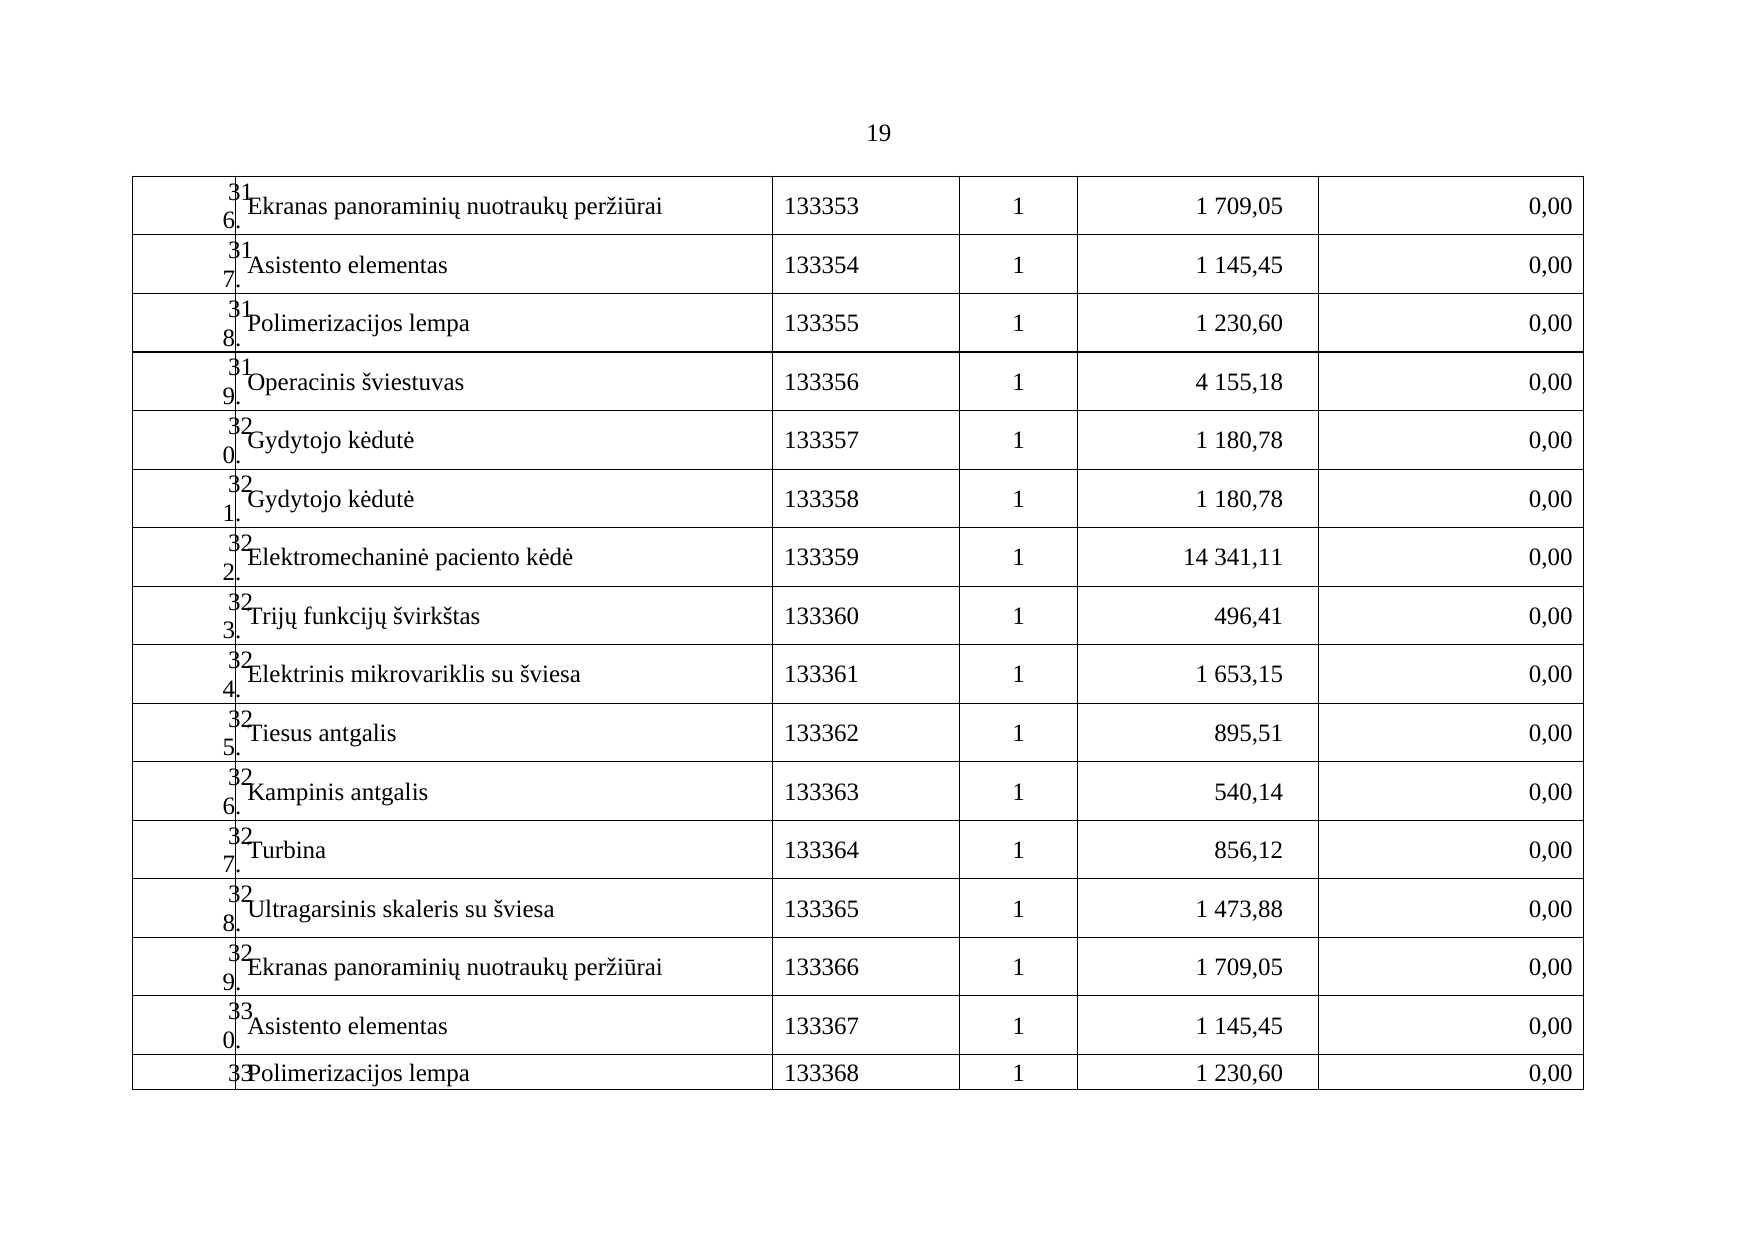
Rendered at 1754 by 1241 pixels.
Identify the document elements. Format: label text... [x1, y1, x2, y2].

table_cell 496,41 [1078, 587, 1318, 644]
table_cell 1 [960, 353, 1077, 410]
table_cell 133358 [773, 470, 959, 527]
table_cell 133356 [773, 353, 959, 410]
table_cell 856,12 [1078, 821, 1318, 878]
table_cell 133360 [773, 587, 959, 644]
table_cell 1 [960, 587, 1077, 644]
table_cell 1 [960, 704, 1077, 761]
table_cell [133, 353, 235, 410]
table_cell 133353 [773, 177, 959, 234]
table_cell 1 [960, 1055, 1077, 1089]
table_cell 0,00 [1319, 294, 1583, 351]
table_cell 133359 [773, 528, 959, 586]
table_cell Ultragarsinis skaleris su šviesa [236, 879, 772, 937]
table_cell 133354 [773, 235, 959, 293]
table_cell 1 709,05 [1078, 938, 1318, 995]
table_cell 1 [960, 938, 1077, 995]
table_cell 895,51 [1078, 704, 1318, 761]
table_cell 0,00 [1319, 353, 1583, 410]
table_cell 1 [960, 821, 1077, 878]
table_cell 133368 [773, 1055, 959, 1089]
table_cell Gydytojo kėdutė [236, 411, 772, 468]
table_cell 0,00 [1319, 470, 1583, 527]
table_cell 133355 [773, 294, 959, 351]
table_cell [133, 645, 235, 703]
table_cell 133367 [773, 996, 959, 1054]
table_cell 1 653,15 [1078, 645, 1318, 703]
table_cell Asistento elementas [236, 235, 772, 293]
table_cell 1 [960, 879, 1077, 937]
table_cell 0,00 [1319, 411, 1583, 468]
table_cell 1 180,78 [1078, 470, 1318, 527]
table_cell 133365 [773, 879, 959, 937]
table_cell 1 [960, 470, 1077, 527]
table_cell [133, 587, 235, 644]
table_cell 1 709,05 [1078, 177, 1318, 234]
table_cell 0,00 [1319, 177, 1583, 234]
table_cell 1 [960, 235, 1077, 293]
table_cell Operacinis šviestuvas [236, 353, 772, 410]
table_cell 0,00 [1319, 235, 1583, 293]
table_cell Polimerizacijos lempa [236, 1055, 772, 1089]
table_cell 1 145,45 [1078, 235, 1318, 293]
table_cell 0,00 [1319, 996, 1583, 1054]
table_cell 1 145,45 [1078, 996, 1318, 1054]
table_cell Gydytojo kėdutė [236, 470, 772, 527]
table_cell 4 155,18 [1078, 353, 1318, 410]
table_cell 1 [960, 177, 1077, 234]
table_cell 0,00 [1319, 587, 1583, 644]
table_cell 0,00 [1319, 938, 1583, 995]
table_cell 133357 [773, 411, 959, 468]
table_cell 0,00 [1319, 645, 1583, 703]
table_cell 1 473,88 [1078, 879, 1318, 937]
table_cell 1 230,60 [1078, 1055, 1318, 1089]
table_cell 1 230,60 [1078, 294, 1318, 351]
table_cell 0,00 [1319, 528, 1583, 586]
table_cell 0,00 [1319, 821, 1583, 878]
table_cell 540,14 [1078, 762, 1318, 820]
table_cell [133, 177, 235, 234]
table_cell [133, 411, 235, 468]
table_cell [133, 528, 235, 586]
table_cell 1 [960, 411, 1077, 468]
table_cell Asistento elementas [236, 996, 772, 1054]
table_cell Tiesus antgalis [236, 704, 772, 761]
table_cell [133, 996, 235, 1054]
table_cell Turbina [236, 821, 772, 878]
table_cell 1 [960, 645, 1077, 703]
table_cell [133, 235, 235, 293]
table_cell 1 [960, 996, 1077, 1054]
table_cell [133, 821, 235, 878]
table_cell 133366 [773, 938, 959, 995]
table_cell Elektrinis mikrovariklis su šviesa [236, 645, 772, 703]
table_cell Elektromechaninė paciento kėdė [236, 528, 772, 586]
table_cell 133362 [773, 704, 959, 761]
table_cell 14 341,11 [1078, 528, 1318, 586]
table_cell [133, 879, 235, 937]
table_cell 133363 [773, 762, 959, 820]
table_cell 0,00 [1319, 762, 1583, 820]
table_cell 133361 [773, 645, 959, 703]
table_cell 133364 [773, 821, 959, 878]
table_cell [133, 704, 235, 761]
table_cell [133, 294, 235, 351]
table_cell Trijų funkcijų švirkštas [236, 587, 772, 644]
table_cell 1 [960, 528, 1077, 586]
table_cell 0,00 [1319, 1055, 1583, 1089]
table_cell 1 [960, 294, 1077, 351]
table_cell [133, 762, 235, 820]
table_cell [133, 470, 235, 527]
table_cell Ekranas panoraminių nuotraukų peržiūrai [236, 177, 772, 234]
table_cell 1 [960, 762, 1077, 820]
table_cell 0,00 [1319, 704, 1583, 761]
table_cell Polimerizacijos lempa [236, 294, 772, 351]
table_cell 0,00 [1319, 879, 1583, 937]
table_cell 1 180,78 [1078, 411, 1318, 468]
table_cell [133, 1055, 235, 1089]
table_cell Kampinis antgalis [236, 762, 772, 820]
table_cell Ekranas panoraminių nuotraukų peržiūrai [236, 938, 772, 995]
table_cell [133, 938, 235, 995]
